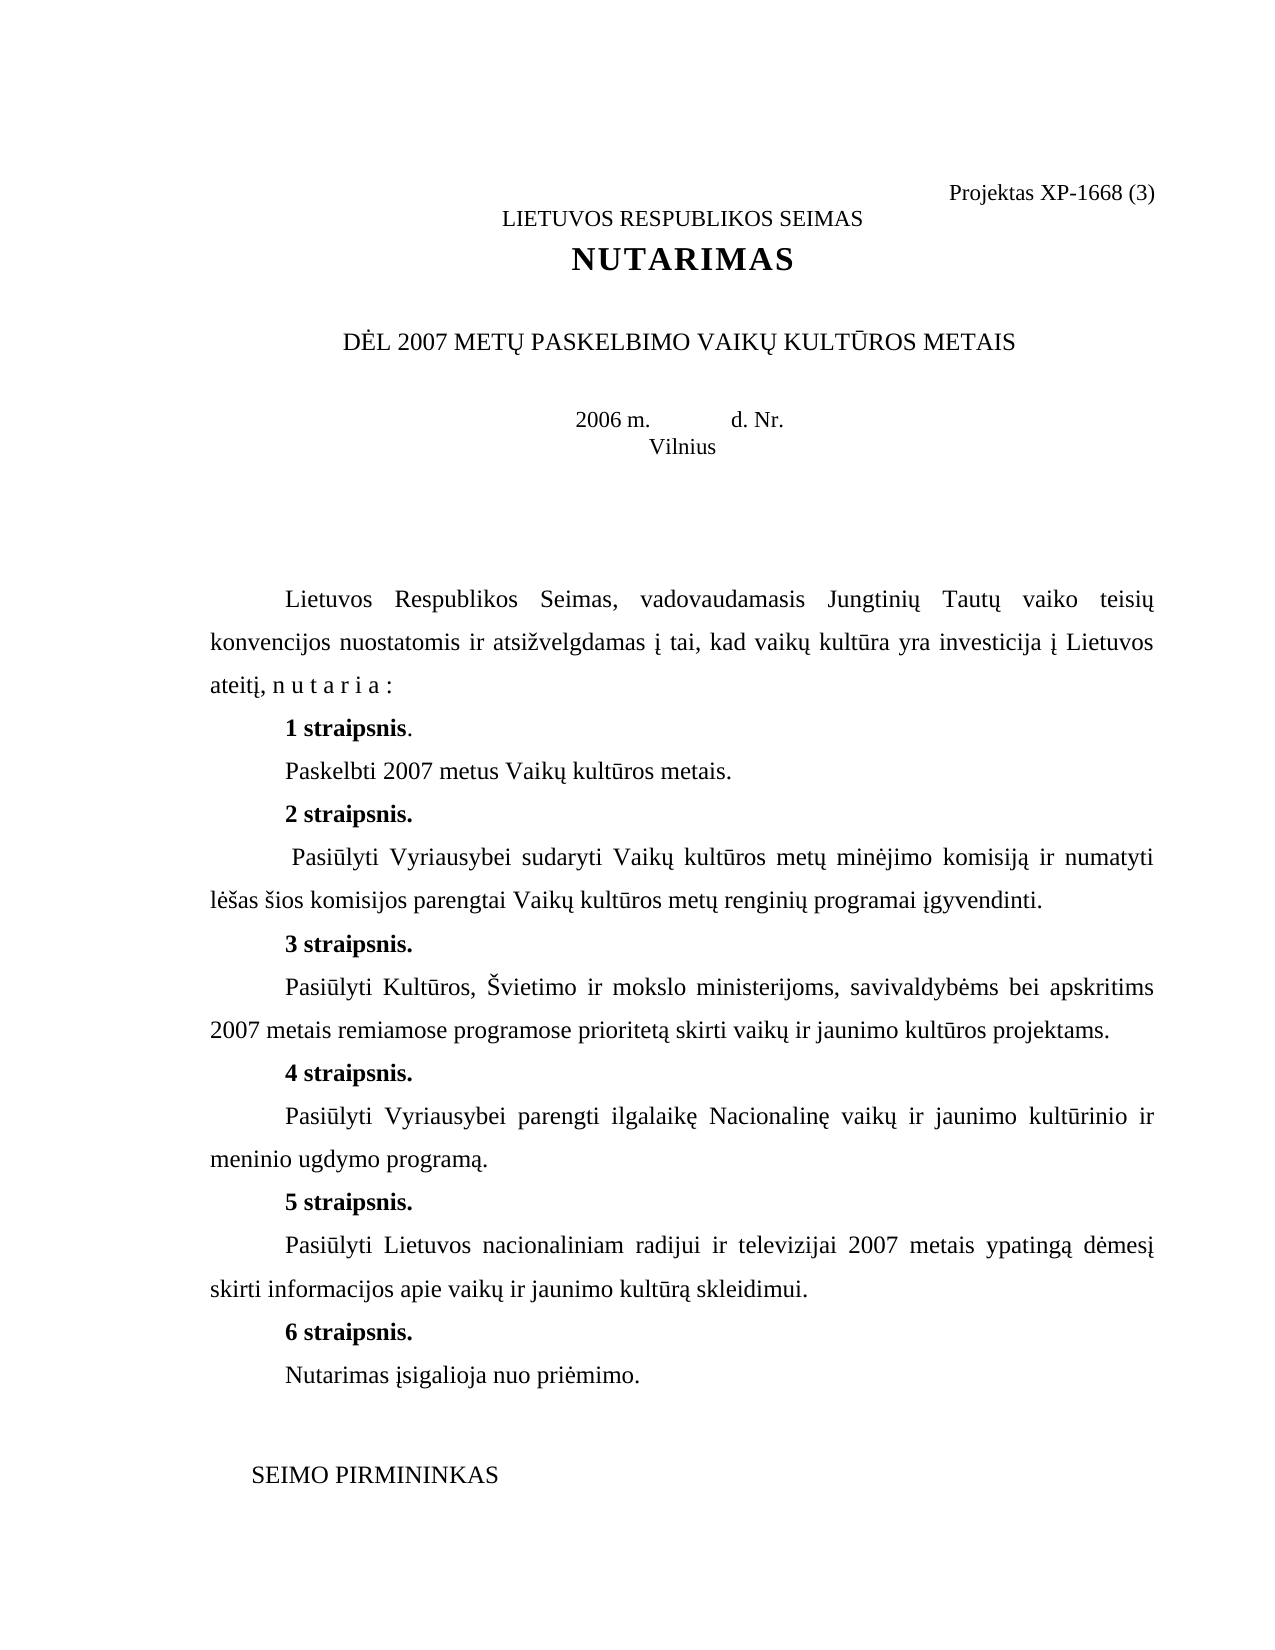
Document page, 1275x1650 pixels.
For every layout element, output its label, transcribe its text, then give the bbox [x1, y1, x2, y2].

text Nutarimas įsigalioja nuo priėmimo. [210, 1360, 1155, 1389]
text DĖL 2007 METŲ PASKELBIMO VAIKŲ KULTŪROS METAIS [210, 327, 1155, 356]
text 4 straipsnis. [210, 1058, 1155, 1087]
text SEIMO PIRMININKAS [177, 1461, 1157, 1489]
text 2 straipsnis. [210, 799, 1155, 828]
text 5 straipsnis. [210, 1187, 1155, 1216]
text NUTARIMAS [210, 239, 1155, 277]
text Pasiūlyti Vyriausybei sudaryti Vaikų kultūros metų minėjimo komisiją ir numatyti lėšas šios komisijos parengtai Vaikų kultūros metų renginių programai įgyvendinti. [210, 842, 1155, 914]
text 2006 m. d. Nr. Vilnius [210, 406, 1155, 459]
text 1 straipsnis. [210, 713, 1155, 742]
text Pasiūlyti Kultūros, Švietimo ir mokslo ministerijoms, savivaldybėms bei apskritims 2007 metais remiamose programose prioritetą skirti vaikų ir jaunimo kultūros projektams. [210, 972, 1155, 1044]
text Pasiūlyti Vyriausybei parengti ilgalaikę Nacionalinę vaikų ir jaunimo kultūrinio ir meninio ugdymo programą. [210, 1101, 1155, 1173]
text 6 straipsnis. [210, 1317, 1155, 1346]
text Projektas XP-1668 (3) [210, 179, 1155, 205]
text Paskelbti 2007 metus Vaikų kultūros metais. [210, 756, 1155, 785]
text Pasiūlyti Lietuvos nacionaliniam radijui ir televizijai 2007 metais ypatingą dėmesį skirti informacijos apie vaikų ir jaunimo kultūrą skleidimui. [210, 1231, 1155, 1302]
text LIETUVOS RESPUBLIKOS SEIMAS [210, 205, 1155, 231]
text Lietuvos Respublikos Seimas, vadovaudamasis Jungtinių Tautų vaiko teisių konvencijos nuostatomis ir atsižvelgdamas į tai, kad vaikų kultūra yra investicija į Lietuvos ateitį, n u t a r i a : [210, 584, 1155, 699]
text 3 straipsnis. [210, 929, 1155, 957]
